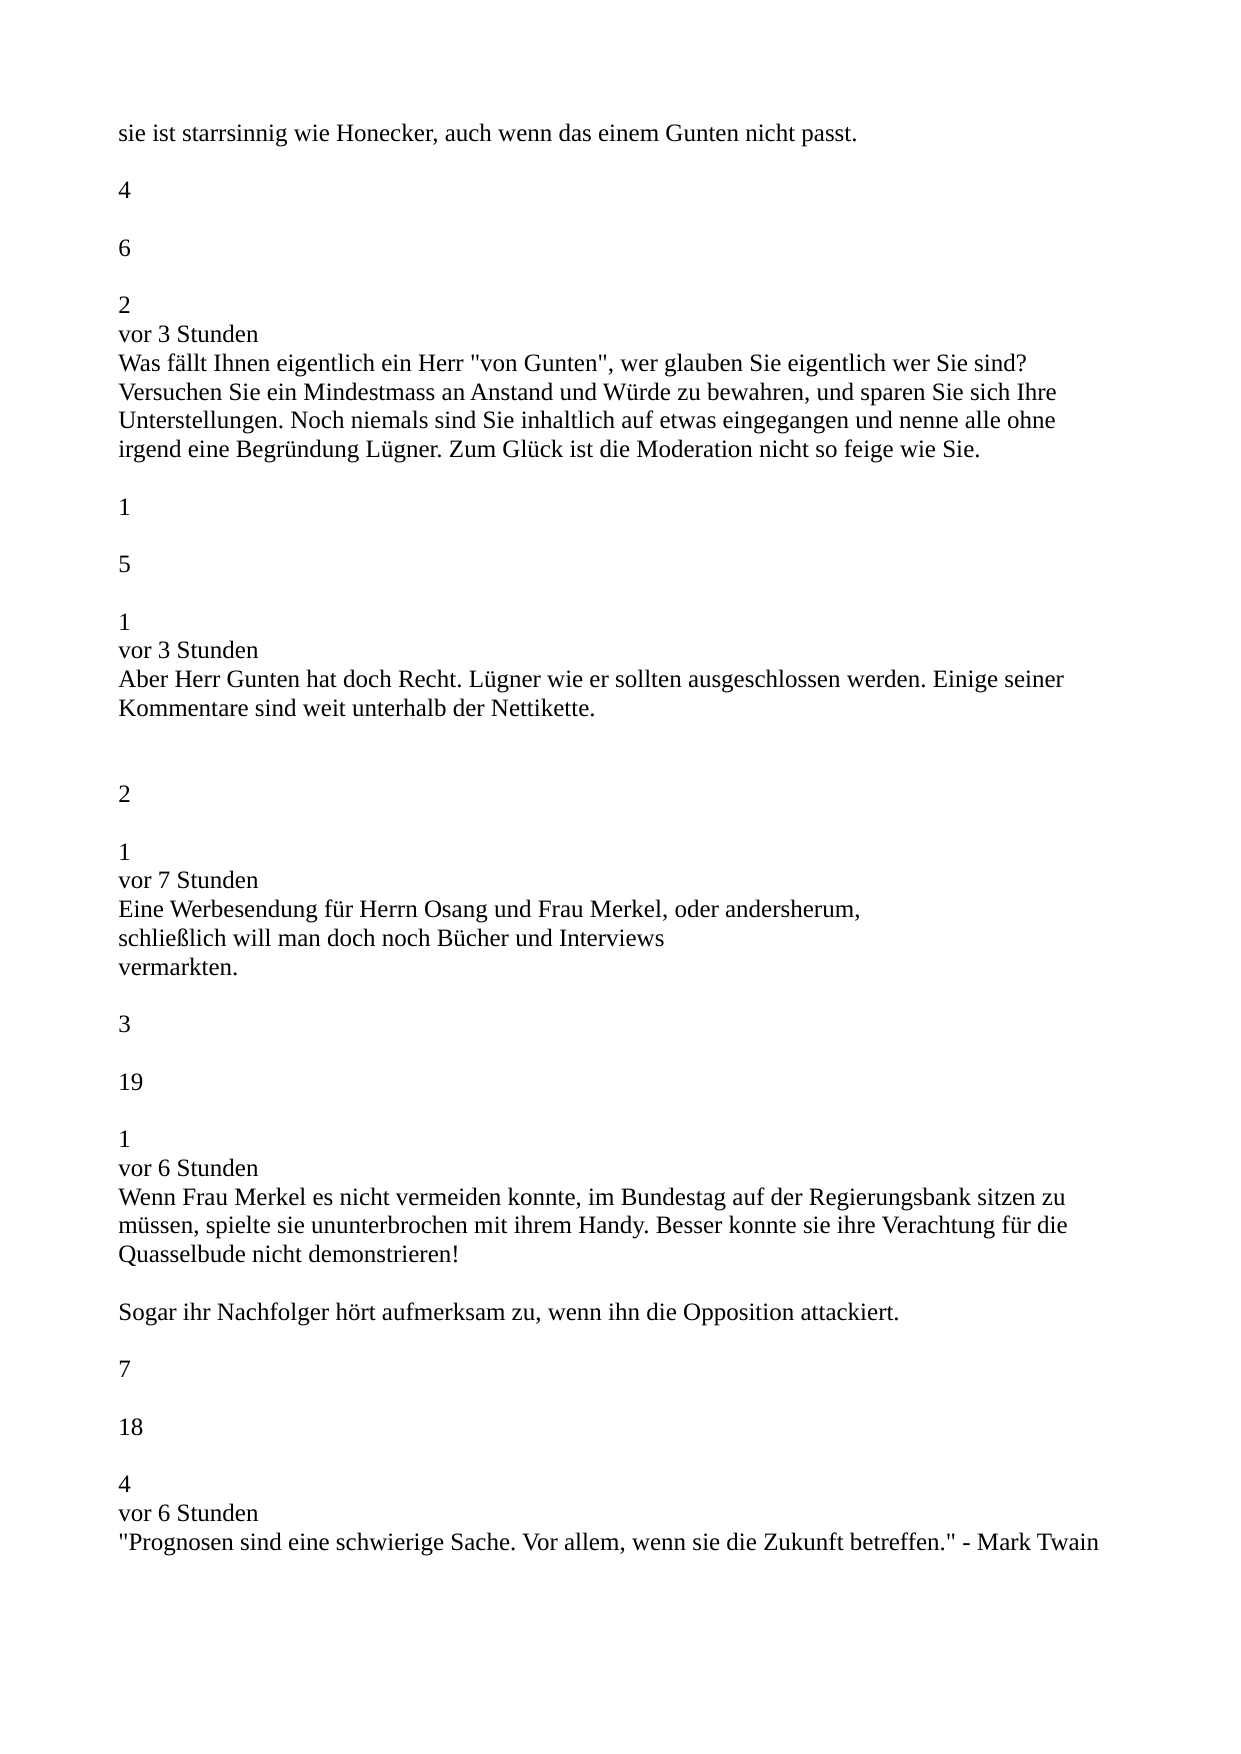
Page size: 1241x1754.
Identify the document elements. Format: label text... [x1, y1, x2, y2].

text Was fällt Ihnen eigentlich ein Herr "von Gunten", wer glauben Sie eigentlich wer Sie sind? Versuchen Sie ein Mindestmass an Anstand und Würde zu bewahren, und sparen Sie sich Ihre Unterstellungen. Noch niemals sind Sie inhaltlich auf etwas eingegangen und nenne alle ohne irgend eine Begründung Lügner. Zum Glück ist die Moderation nicht so feige wie Sie. [118, 348, 1122, 463]
text 4 [118, 1469, 1122, 1498]
text 1 [118, 492, 1122, 521]
text "Prognosen sind eine schwierige Sache. Vor allem, wenn sie die Zukunft betreffen." - Mark Twain [118, 1527, 1122, 1556]
text Eine Werbesendung für Herrn Osang und Frau Merkel, oder andersherum, [118, 894, 1122, 923]
text 1 [118, 607, 1122, 636]
text sie ist starrsinnig wie Honecker, auch wenn das einem Gunten nicht passt. [118, 118, 1122, 147]
text 6 [118, 233, 1122, 262]
text schließlich will man doch noch Bücher und Interviews [118, 923, 1122, 952]
text 2 [118, 779, 1122, 808]
text 7 [118, 1354, 1122, 1383]
text vor 3 Stunden [118, 636, 1122, 664]
text vor 6 Stunden [118, 1498, 1122, 1527]
text 1 [118, 837, 1122, 866]
text 1 [118, 1124, 1122, 1153]
text 5 [118, 549, 1122, 578]
text 19 [118, 1067, 1122, 1096]
text 3 [118, 1009, 1122, 1038]
text vor 3 Stunden [118, 319, 1122, 348]
text Sogar ihr Nachfolger hört aufmerksam zu, wenn ihn die Opposition attackiert. [118, 1297, 1122, 1326]
text Wenn Frau Merkel es nicht vermeiden konnte, im Bundestag auf der Regierungsbank sitzen zu müssen, spielte sie ununterbrochen mit ihrem Handy. Besser konnte sie ihre Verachtung für die Quasselbude nicht demonstrieren! [118, 1182, 1122, 1268]
text 4 [118, 176, 1122, 204]
text 18 [118, 1412, 1122, 1441]
text Aber Herr Gunten hat doch Recht. Lügner wie er sollten ausgeschlossen werden. Einige seiner Kommentare sind weit unterhalb der Nettikette. [118, 664, 1122, 722]
text vor 6 Stunden [118, 1153, 1122, 1182]
text vermarkten. [118, 952, 1122, 981]
text 2 [118, 291, 1122, 319]
text vor 7 Stunden [118, 866, 1122, 894]
